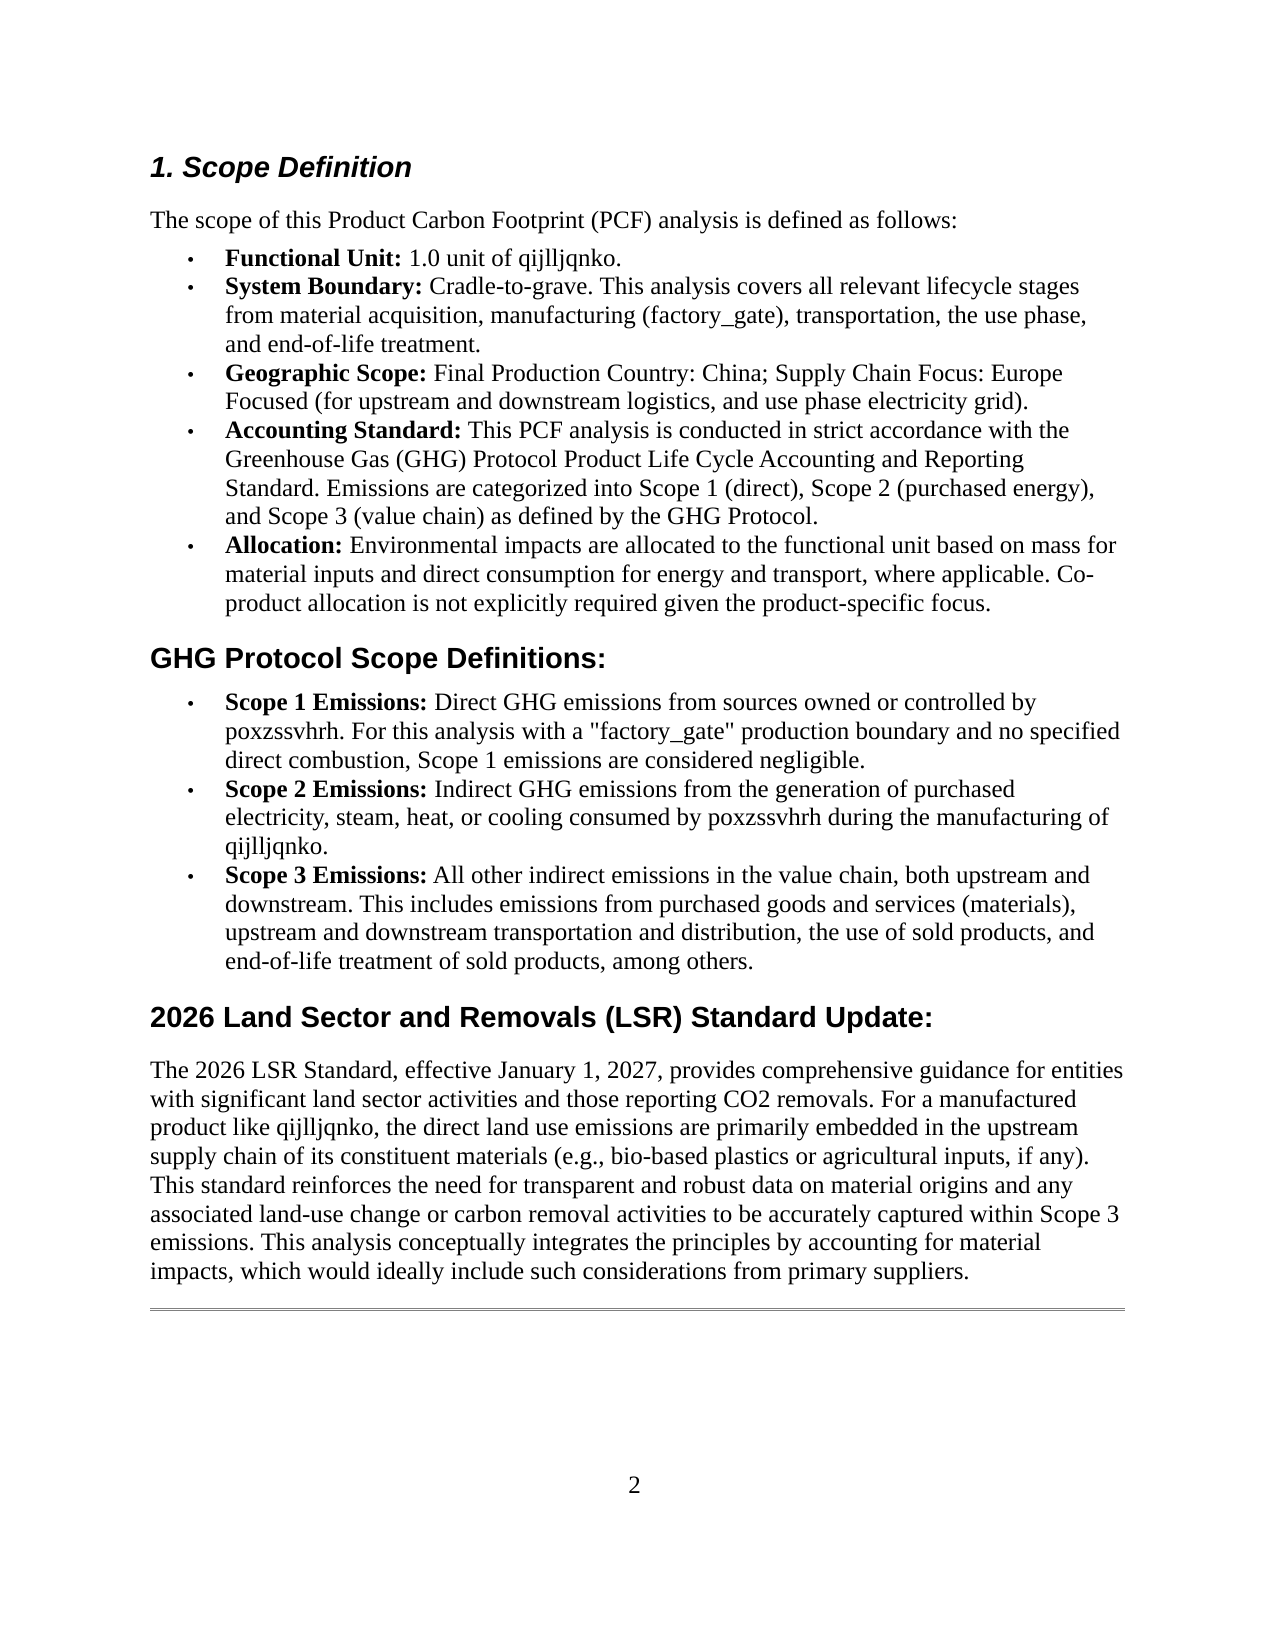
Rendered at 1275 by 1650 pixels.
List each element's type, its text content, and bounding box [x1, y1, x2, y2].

list Scope 3 Emissions: All other indirect emissions in the value chain, both upstream and downstream. This includes emissions from purchased goods and services (materials), upstream and downstream transportation and distribution, the use of sold products, and end-of-life treatment of sold products, among others. [187, 860, 1125, 975]
list System Boundary: Cradle-to-grave. This analysis covers all relevant lifecycle stages from material acquisition, manufacturing (factory_gate), transportation, the use phase, and end-of-life treatment. [187, 271, 1125, 358]
list Scope 1 Emissions: Direct GHG emissions from sources owned or controlled by poxzssvhrh. For this analysis with a "factory_gate" production boundary and no specified direct combustion, Scope 1 emissions are considered negligible. [187, 687, 1125, 774]
subtitle 1. Scope Definition [150, 150, 1125, 183]
list Geographic Scope: Final Production Country: China; Supply Chain Focus: Europe Focused (for upstream and downstream logistics, and use phase electricity grid). [187, 358, 1125, 415]
text The scope of this Product Carbon Footprint (PCF) analysis is defined as follows: [150, 205, 1125, 234]
subtitle 2026 Land Sector and Removals (LSR) Standard Update: [150, 1000, 1125, 1033]
list Scope 2 Emissions: Indirect GHG emissions from the generation of purchased electricity, steam, heat, or cooling consumed by poxzssvhrh during the manufacturing of qijlljqnko. [187, 774, 1125, 860]
list Accounting Standard: This PCF analysis is conducted in strict accordance with the Greenhouse Gas (GHG) Protocol Product Life Cycle Accounting and Reporting Standard. Emissions are categorized into Scope 1 (direct), Scope 2 (purchased energy), and Scope 3 (value chain) as defined by the GHG Protocol. [187, 415, 1125, 530]
list Functional Unit: 1.0 unit of qijlljqnko. [187, 243, 1125, 271]
subtitle GHG Protocol Scope Definitions: [150, 641, 1125, 675]
list Allocation: Environmental impacts are allocated to the functional unit based on mass for material inputs and direct consumption for energy and transport, where applicable. Co-product allocation is not explicitly required given the product-specific focus. [187, 530, 1125, 616]
text The 2026 LSR Standard, effective January 1, 2027, provides comprehensive guidance for entities with significant land sector activities and those reporting CO2 removals. For a manufactured product like qijlljqnko, the direct land use emissions are primarily embedded in the upstream supply chain of its constituent materials (e.g., bio-based plastics or agricultural inputs, if any). This standard reinforces the need for transparent and robust data on material origins and any associated land-use change or carbon removal activities to be accurately captured within Scope 3 emissions. This analysis conceptually integrates the principles by accounting for material impacts, which would ideally include such considerations from primary suppliers. [150, 1055, 1125, 1285]
